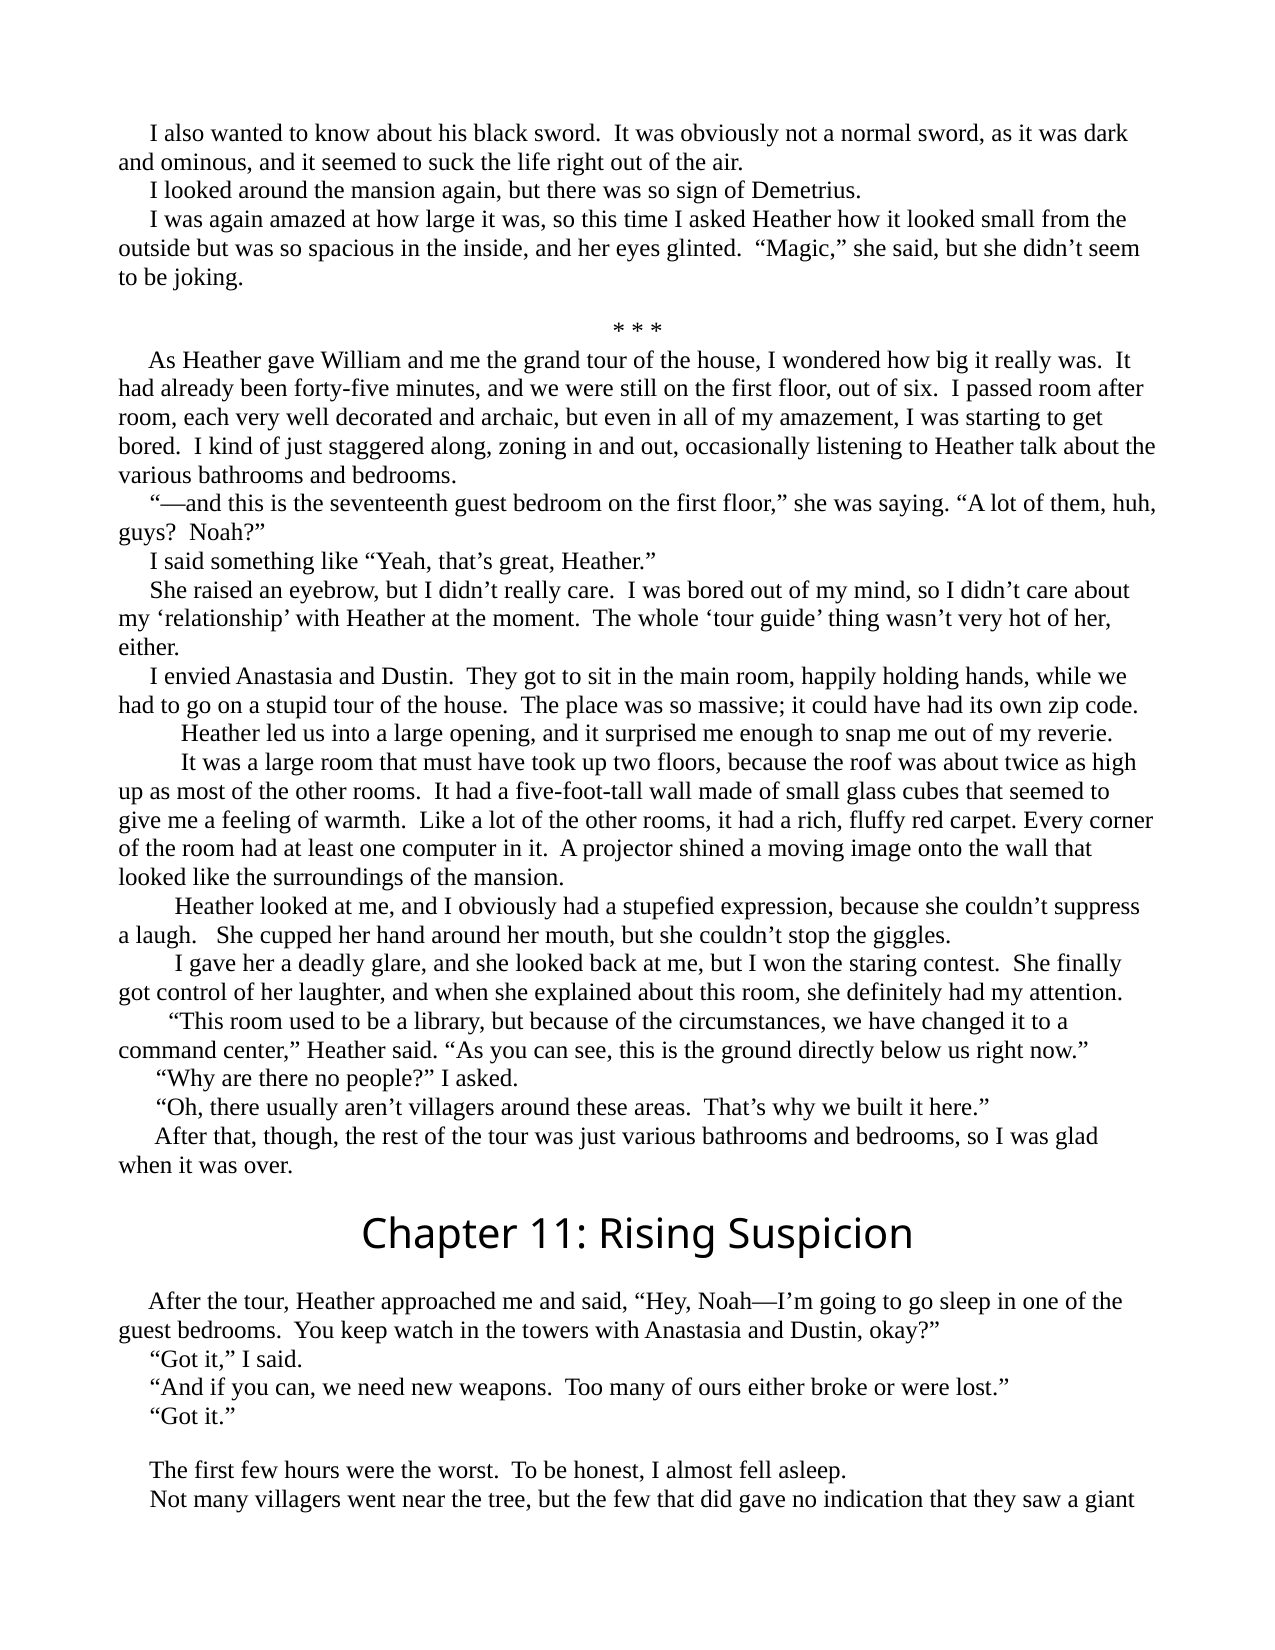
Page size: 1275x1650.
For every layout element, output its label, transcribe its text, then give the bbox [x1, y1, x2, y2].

text As Heather gave William and me the grand tour of the house, I wondered how big it really was. It had already been forty-five minutes, and we were still on the first floor, out of six. I passed room after room, each very well decorated and archaic, but even in all of my amazement, I was starting to get bored. I kind of just staggered along, zoning in and out, occasionally listening to Heather talk about the various bathrooms and bedrooms. [118, 345, 1157, 488]
text I gave her a deadly glare, and she looked back at me, but I won the staring contest. She finally got control of her laughter, and when she explained about this room, she definitely had my attention. [118, 948, 1157, 1006]
text “Got it.” [118, 1401, 1157, 1430]
text “Oh, there usually aren’t villagers around these areas. That’s why we built it here.” [118, 1092, 1157, 1121]
text I envied Anastasia and Dustin. They got to sit in the main room, happily holding hands, while we had to go on a stupid tour of the house. The place was so massive; it could have had its own zip code. [118, 661, 1157, 718]
text I also wanted to know about his black sword. It was obviously not a normal sword, as it was dark and ominous, and it seemed to suck the life right out of the air. [118, 118, 1157, 176]
text After the tour, Heather approached me and said, “Hey, Noah—I’m going to go sleep in one of the guest bedrooms. You keep watch in the towers with Anastasia and Dustin, okay?” [118, 1286, 1157, 1344]
text After that, though, the rest of the tour was just various bathrooms and bedrooms, so I was glad when it was over. [118, 1121, 1157, 1178]
text Chapter 11: Rising Suspicion [118, 1204, 1157, 1261]
text “This room used to be a library, but because of the circumstances, we have changed it to a command center,” Heather said. “As you can see, this is the ground directly below us right now.” [118, 1006, 1157, 1063]
text Heather led us into a large opening, and it surprised me enough to snap me out of my reverie. [118, 718, 1157, 747]
text The first few hours were the worst. To be honest, I almost fell asleep. [118, 1455, 1157, 1484]
text Heather looked at me, and I obviously had a stupefied expression, because she couldn’t suppress a laugh. She cupped her hand around her mouth, but she couldn’t stop the giggles. [118, 891, 1157, 948]
text It was a large room that must have took up two floors, because the roof was about twice as high up as most of the other rooms. It had a five-foot-tall wall made of small glass cubes that seemed to give me a feeling of warmth. Like a lot of the other rooms, it had a rich, fluffy red carpet. Every corner of the room had at least one computer in it. A projector shined a moving image onto the wall that looked like the surroundings of the mansion. [118, 747, 1157, 891]
text “And if you can, we need new weapons. Too many of ours either broke or were lost.” [118, 1372, 1157, 1401]
text Not many villagers went near the tree, but the few that did gave no indication that they saw a giant [118, 1484, 1157, 1513]
text She raised an eyebrow, but I didn’t really care. I was bored out of my mind, so I didn’t care about my ‘relationship’ with Heather at the moment. The whole ‘tour guide’ thing wasn’t very hot of her, either. [118, 575, 1157, 661]
text “Got it,” I said. [118, 1344, 1157, 1372]
text I looked around the mansion again, but there was so sign of Demetrius. [118, 176, 1157, 204]
text I said something like “Yeah, that’s great, Heather.” [118, 546, 1157, 575]
text I was again amazed at how large it was, so this time I asked Heather how it looked small from the outside but was so spacious in the inside, and her eyes glinted. “Magic,” she said, but she didn’t seem to be joking. [118, 204, 1157, 291]
text “Why are there no people?” I asked. [118, 1063, 1157, 1092]
text “—and this is the seventeenth guest bedroom on the first floor,” she was saying. “A lot of them, huh, guys? Noah?” [118, 488, 1157, 546]
text * * * [118, 316, 1157, 345]
